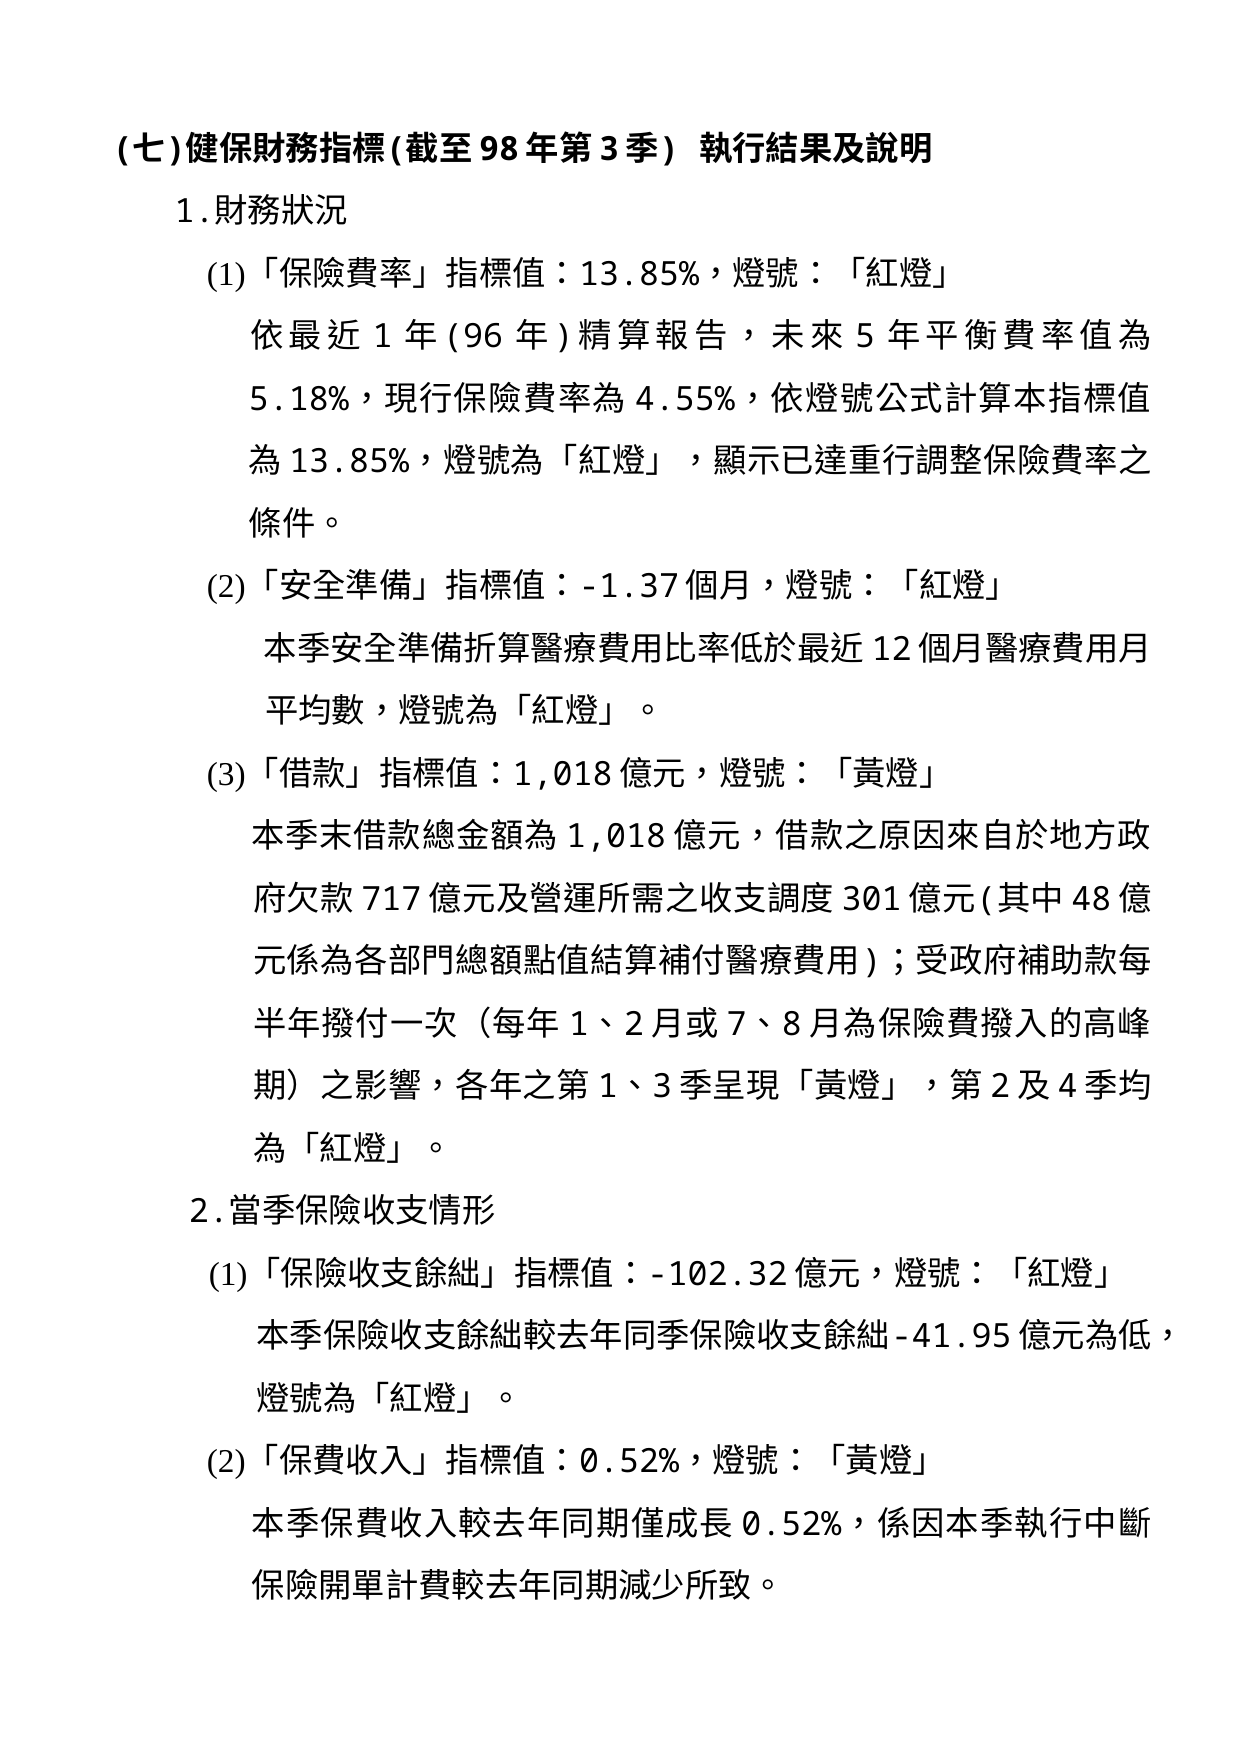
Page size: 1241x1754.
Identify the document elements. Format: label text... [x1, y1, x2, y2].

text (2)「保費收入」指標值：0.52%，燈號：「黃燈」 [199, 1417, 1152, 1479]
text (1)「保險收支餘絀」指標值：-102.32億元，燈號：「紅燈」 [208, 1229, 1175, 1292]
text 本季末借款總金額為1,018億元，借款之原因來自於地方政府欠款717億元及營運所需之收支調度301億元(其中48億元係為各部門總額點值結算補付醫療費用)；受政府補助款每半年撥付一次（每年1、2月或7、8月為保險費撥入的高峰期）之影響，各年之第1、3季呈現「黃燈」，第2及4季均為「紅燈」。 [251, 792, 1152, 1167]
text 依最近1年(96年)精算報告，未來5年平衡費率值為5.18%，現行保險費率為4.55%，依燈號公式計算本指標值為13.85%，燈號為「紅燈」，顯示已達重行調整保險費率之條件。 [248, 292, 1152, 542]
text 本季保險收支餘絀較去年同季保險收支餘絀-41.95億元為低，燈號為「紅燈」。 [256, 1292, 1152, 1417]
text 2.當季保險收支情形 [189, 1167, 1152, 1229]
text 本季安全準備折算醫療費用比率低於最近12個月醫療費用月平均數，燈號為「紅燈」。 [264, 604, 1152, 729]
text (3)「借款」指標值：1,018億元，燈號：「黃燈」 [199, 729, 1152, 792]
text (1)「保險費率」指標值：13.85%，燈號：「紅燈」 [174, 229, 1152, 292]
text 本季保費收入較去年同期僅成長0.52%，係因本季執行中斷保險開單計費較去年同期減少所致。 [252, 1479, 1152, 1604]
text 1.財務狀況 [174, 167, 1152, 229]
text (2)「安全準備」指標值：-1.37個月，燈號：「紅燈」 [199, 542, 1152, 604]
text (七)健保財務指標(截至98年第3季) 執行結果及說明 [89, 104, 1146, 167]
